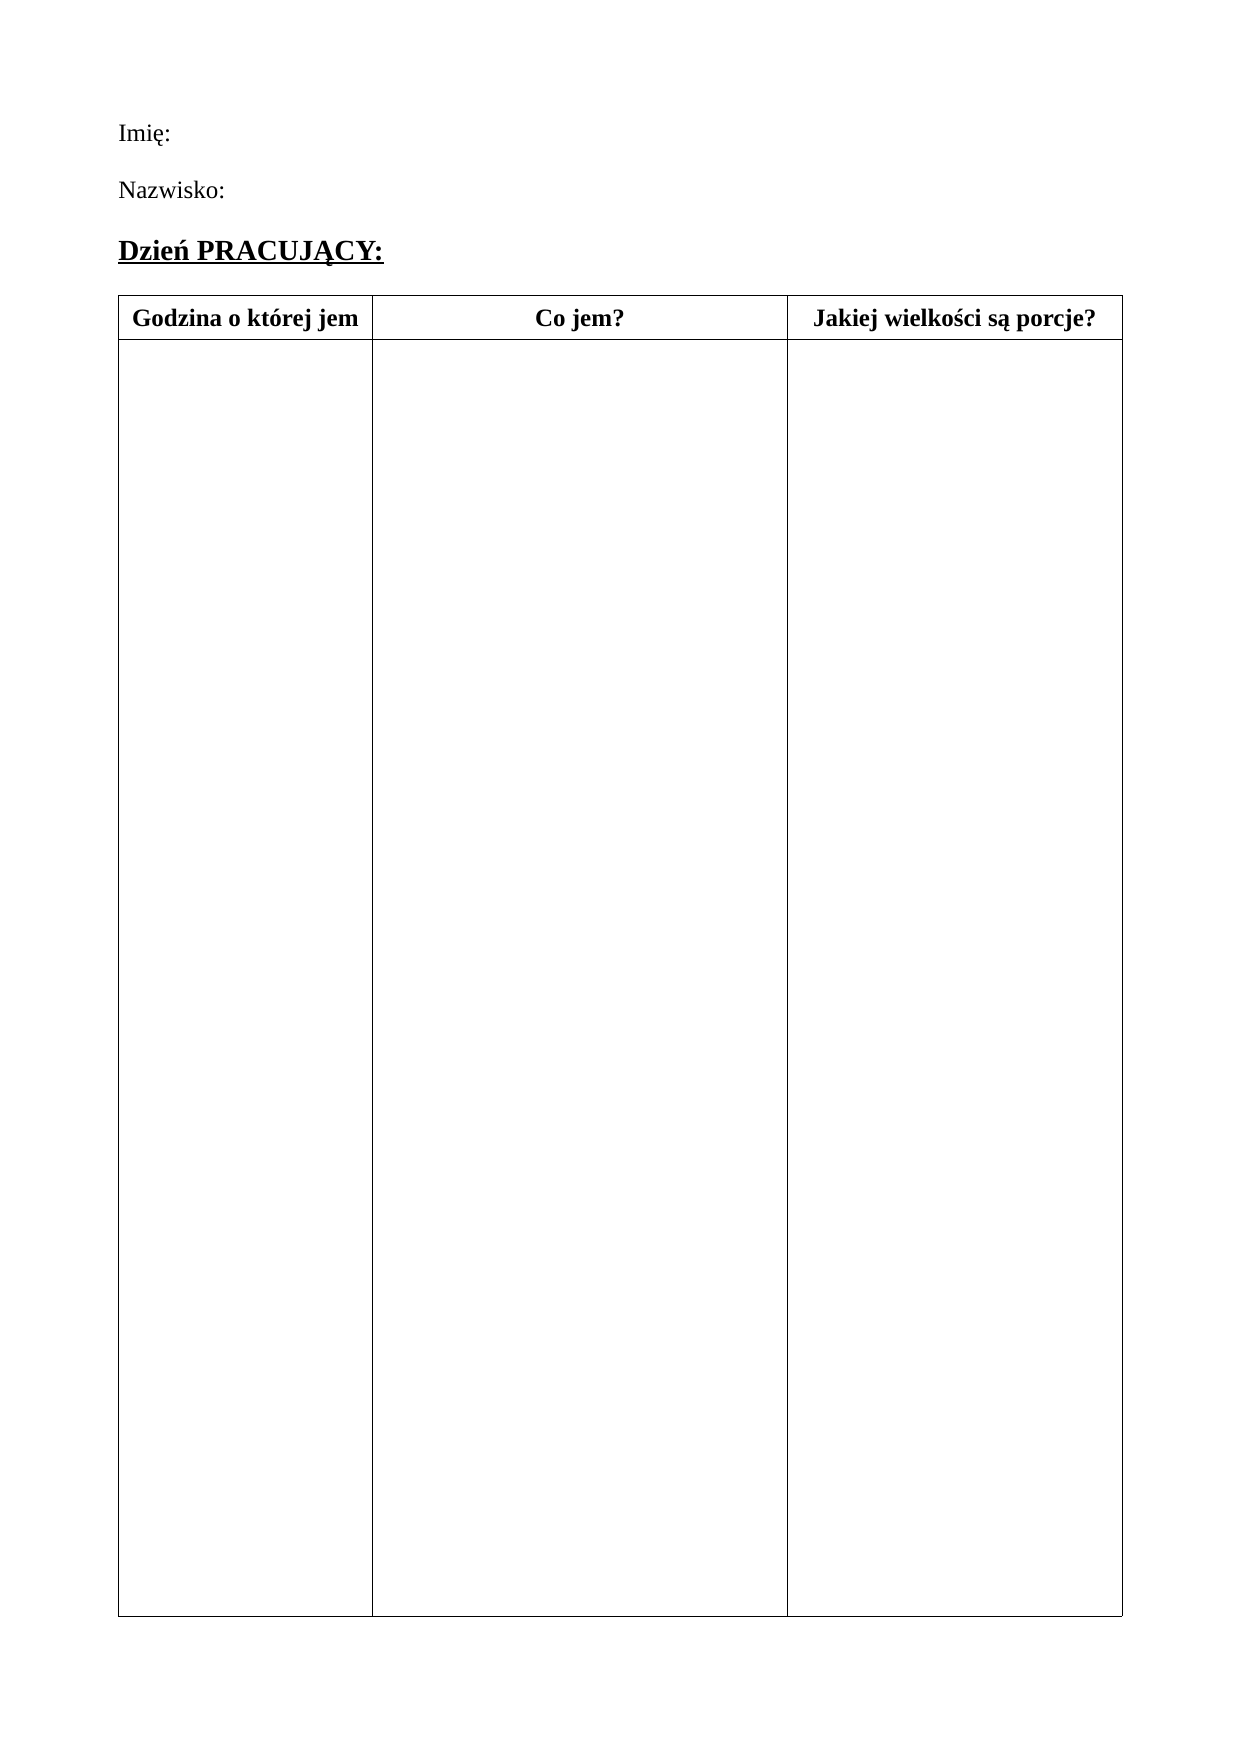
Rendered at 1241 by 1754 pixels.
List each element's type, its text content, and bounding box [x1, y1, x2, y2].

text Nazwisko: [118, 176, 1122, 204]
table_cell [788, 340, 1122, 1616]
table_header Co jem? [373, 296, 787, 339]
text Imię: [118, 118, 1122, 147]
table_cell [119, 340, 372, 1616]
table_cell [373, 340, 787, 1616]
table_header Jakiej wielkości są porcje? [788, 296, 1122, 339]
text Dzień PRACUJĄCY: [118, 233, 1122, 267]
table_header Godzina o której jem [119, 296, 372, 339]
